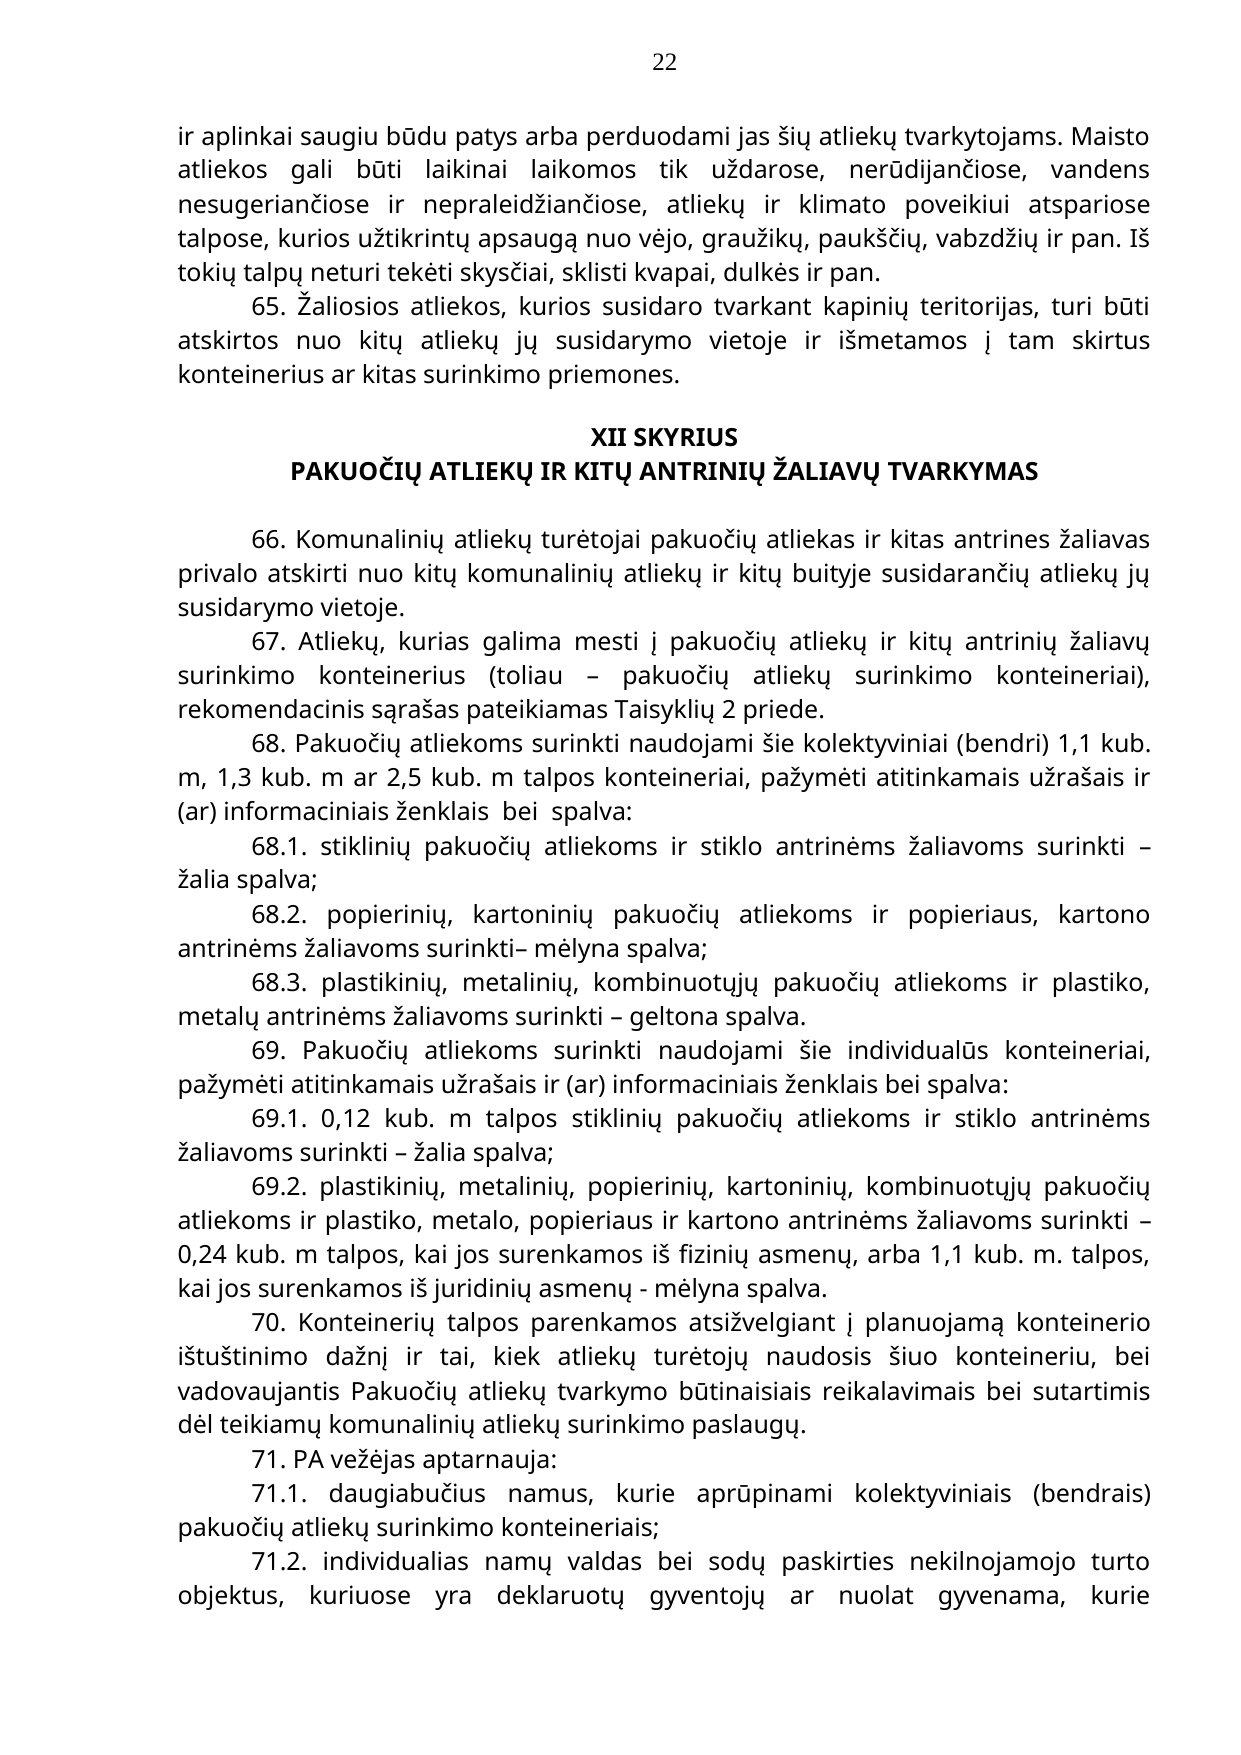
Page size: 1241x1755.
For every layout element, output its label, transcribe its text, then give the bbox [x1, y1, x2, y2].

text PAKUOČIŲ ATLIEKŲ IR KITŲ ANTRINIŲ ŽALIAVŲ TVARKYMAS [177, 453, 1151, 487]
text 69. Pakuočių atliekoms surinkti naudojami šie individualūs konteineriai, pažymėti atitinkamais užrašais ir (ar) informaciniais ženklais bei spalva: [177, 1032, 1151, 1101]
text 65. Žaliosios atliekos, kurios susidaro tvarkant kapinių teritorijas, turi būti atskirtos nuo kitų atliekų jų susidarymo vietoje ir išmetamos į tam skirtus konteinerius ar kitas surinkimo priemones. [177, 288, 1151, 391]
text 68.2. popierinių, kartoninių pakuočių atliekoms ir popieriaus, kartono antrinėms žaliavoms surinkti– mėlyna spalva; [177, 896, 1151, 964]
text 70. Konteinerių talpos parenkamos atsižvelgiant į planuojamą konteinerio ištuštinimo dažnį ir tai, kiek atliekų turėtojų naudosis šiuo konteineriu, bei vadovaujantis Pakuočių atliekų tvarkymo būtinaisiais reikalavimais bei sutartimis dėl teikiamų komunalinių atliekų surinkimo paslaugų. [177, 1305, 1151, 1441]
text 68. Pakuočių atliekoms surinkti naudojami šie kolektyviniai (bendri) 1,1 kub. m, 1,3 kub. m ar 2,5 kub. m talpos konteineriai, pažymėti atitinkamais užrašais ir (ar) informaciniais ženklais bei spalva: [177, 726, 1151, 828]
text 69.1. 0,12 kub. m talpos stiklinių pakuočių atliekoms ir stiklo antrinėms žaliavoms surinkti – žalia spalva; [177, 1101, 1151, 1169]
text 71.2. individualias namų valdas bei sodų paskirties nekilnojamojo turto objektus, kuriuose yra deklaruotų gyventojų ar nuolat gyvenama, kurie [177, 1543, 1151, 1612]
text 68.1. stiklinių pakuočių atliekoms ir stiklo antrinėms žaliavoms surinkti – žalia spalva; [177, 828, 1151, 896]
text XII SKYRIUS [177, 419, 1151, 453]
text 68.3. plastikinių, metalinių, kombinuotųjų pakuočių atliekoms ir plastiko, metalų antrinėms žaliavoms surinkti – geltona spalva. [177, 964, 1151, 1032]
text 67. Atliekų, kurias galima mesti į pakuočių atliekų ir kitų antrinių žaliavų surinkimo konteinerius (toliau – pakuočių atliekų surinkimo konteineriai), rekomendacinis sąrašas pateikiamas Taisyklių 2 priede. [177, 624, 1151, 726]
text 71. PA vežėjas aptarnauja: [177, 1441, 1151, 1475]
text 69.2. plastikinių, metalinių, popierinių, kartoninių, kombinuotųjų pakuočių atliekoms ir plastiko, metalo, popieriaus ir kartono antrinėms žaliavoms surinkti –0,24 kub. m talpos, kai jos surenkamos iš fizinių asmenų, arba 1,1 kub. m. talpos, kai jos surenkamos iš juridinių asmenų - mėlyna spalva. [177, 1169, 1151, 1305]
text 66. Komunalinių atliekų turėtojai pakuočių atliekas ir kitas antrines žaliavas privalo atskirti nuo kitų komunalinių atliekų ir kitų buityje susidarančių atliekų jų susidarymo vietoje. [177, 522, 1151, 624]
text 71.1. daugiabučius namus, kurie aprūpinami kolektyviniais (bendrais) pakuočių atliekų surinkimo konteineriais; [177, 1475, 1151, 1543]
text ir aplinkai saugiu būdu patys arba perduodami jas šių atliekų tvarkytojams. Maisto atliekos gali būti laikinai laikomos tik uždarose, nerūdijančiose, vandens nesugeriančiose ir nepraleidžiančiose, atliekų ir klimato poveikiui atspariose talpose, kurios užtikrintų apsaugą nuo vėjo, graužikų, paukščių, vabzdžių ir pan. Iš tokių talpų neturi tekėti skysčiai, sklisti kvapai, dulkės ir pan. [177, 118, 1151, 288]
